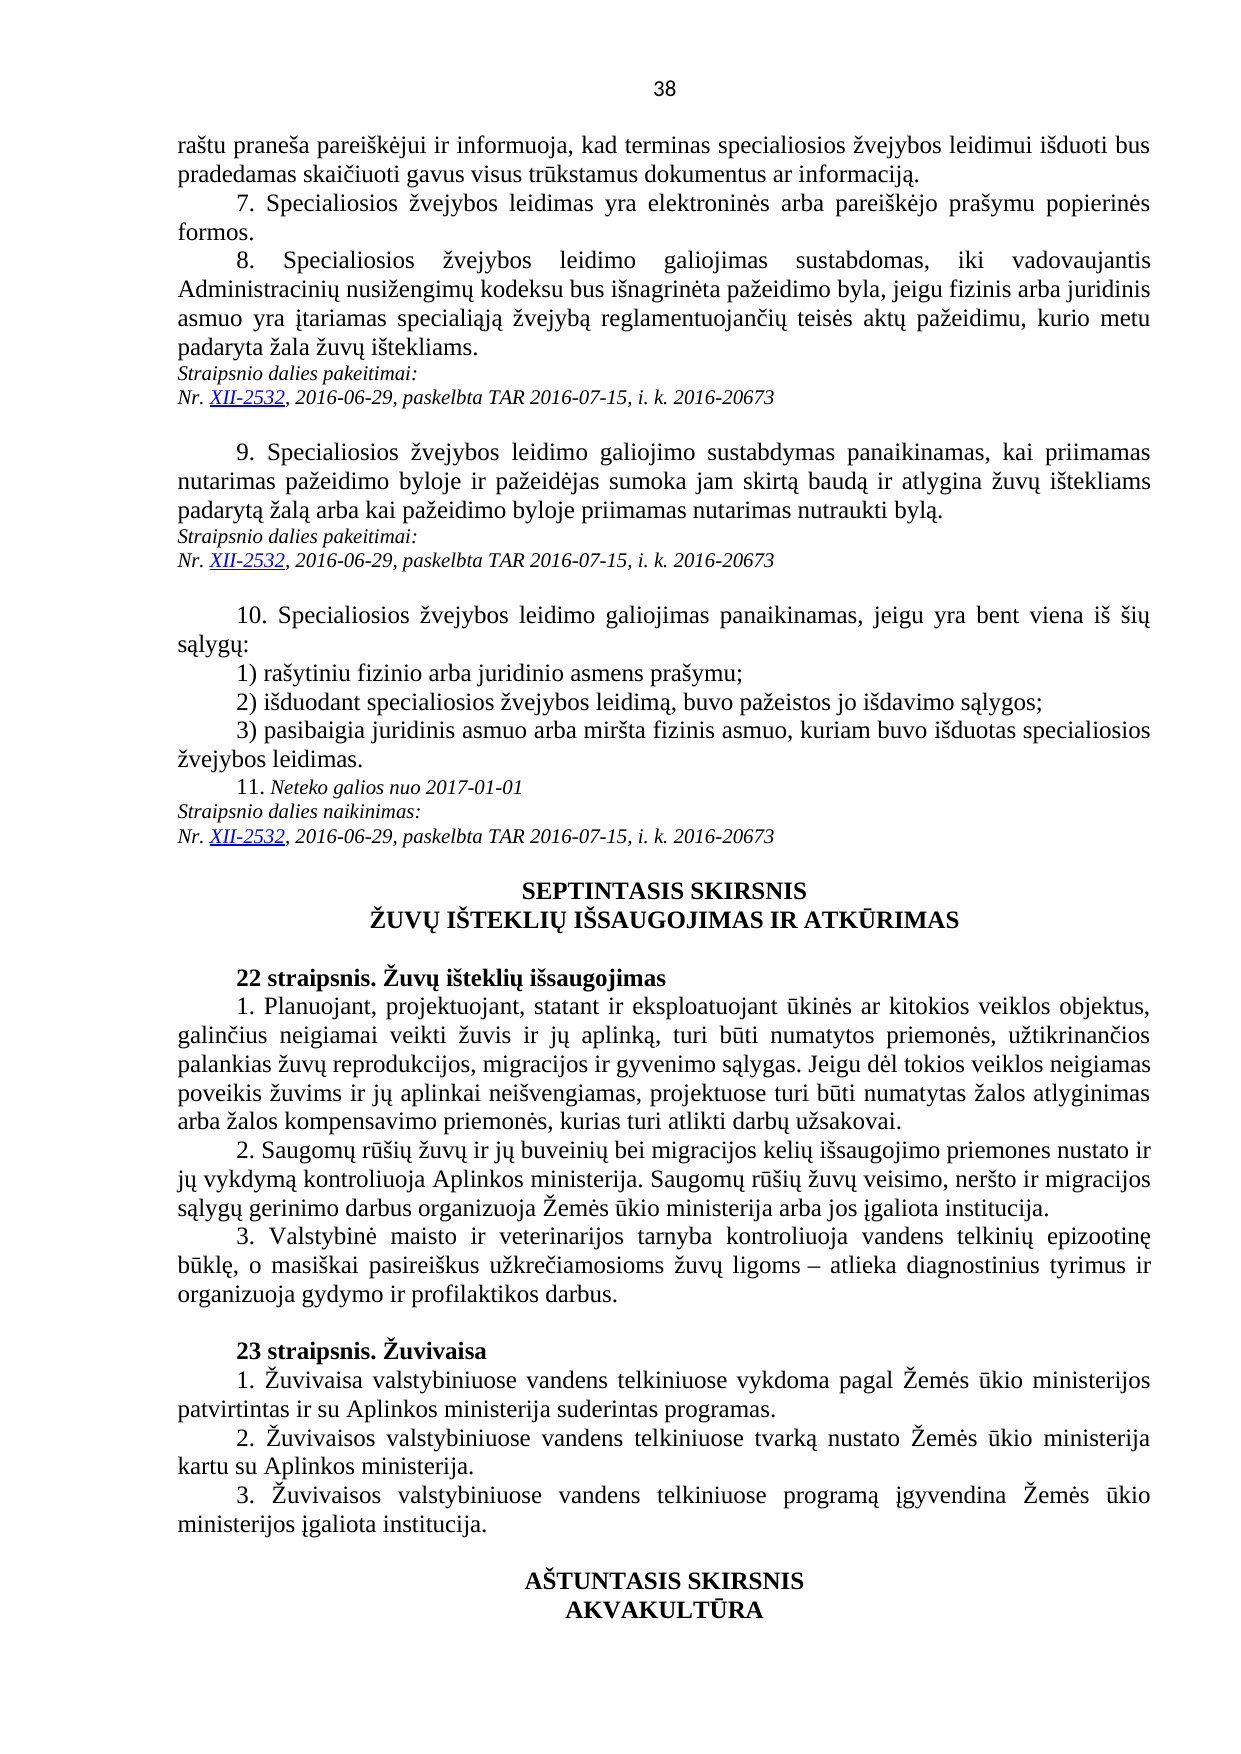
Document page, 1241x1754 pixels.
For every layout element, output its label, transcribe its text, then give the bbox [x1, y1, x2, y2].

text 8. Specialiosios žvejybos leidimo galiojimas sustabdomas, iki vadovaujantis Administracinių nusižengimų kodeksu bus išnagrinėta pažeidimo byla, jeigu fizinis arba juridinis asmuo yra įtariamas specialiąją žvejybą reglamentuojančių teisės aktų pažeidimu, kurio metu padaryta žala žuvų ištekliams. [177, 246, 1152, 361]
text raštu praneša pareiškėjui ir informuoja, kad terminas specialiosios žvejybos leidimui išduoti bus pradedamas skaičiuoti gavus visus trūkstamus dokumentus ar informaciją. [177, 131, 1152, 188]
text 1. Planuojant, projektuojant, statant ir eksploatuojant ūkinės ar kitokios veiklos objektus, galinčius neigiamai veikti žuvis ir jų aplinką, turi būti numatytos priemonės, užtikrinančios palankias žuvų reprodukcijos, migracijos ir gyvenimo sąlygas. Jeigu dėl tokios veiklos neigiamas poveikis žuvims ir jų aplinkai neišvengiamas, projektuose turi būti numatytas žalos atlyginimas arba žalos kompensavimo priemonės, kurias turi atlikti darbų užsakovai. [177, 991, 1152, 1135]
text ŽUVŲ IŠTEKLIŲ IŠSAUGOJIMAS IR ATKŪRIMAS [177, 905, 1152, 934]
text Nr. XII-2532, 2016-06-29, paskelbta TAR 2016-07-15, i. k. 2016-20673 [177, 385, 1152, 409]
text Straipsnio dalies pakeitimai: [177, 524, 1152, 548]
text Nr. XII-2532, 2016-06-29, paskelbta TAR 2016-07-15, i. k. 2016-20673 [177, 548, 1152, 572]
text 9. Specialiosios žvejybos leidimo galiojimo sustabdymas panaikinamas, kai priimamas nutarimas pažeidimo byloje ir pažeidėjas sumoka jam skirtą baudą ir atlygina žuvų ištekliams padarytą žalą arba kai pažeidimo byloje priimamas nutarimas nutraukti bylą. [177, 437, 1152, 524]
text Nr. XII-2532, 2016-06-29, paskelbta TAR 2016-07-15, i. k. 2016-20673 [177, 823, 1152, 848]
text AKVAKULTŪRA [177, 1595, 1152, 1624]
text 2) išduodant specialiosios žvejybos leidimą, buvo pažeistos jo išdavimo sąlygos; [177, 687, 1152, 716]
text 2. Žuvivaisos valstybiniuose vandens telkiniuose tvarką nustato Žemės ūkio ministerija kartu su Aplinkos ministerija. [177, 1423, 1152, 1480]
text 2. Saugomų rūšių žuvų ir jų buveinių bei migracijos kelių išsaugojimo priemones nustato ir jų vykdymą kontroliuoja Aplinkos ministerija. Saugomų rūšių žuvų veisimo, neršto ir migracijos sąlygų gerinimo darbus organizuoja Žemės ūkio ministerija arba jos įgaliota institucija. [177, 1135, 1152, 1221]
text 1) rašytiniu fizinio arba juridinio asmens prašymu; [177, 658, 1152, 687]
text 7. Specialiosios žvejybos leidimas yra elektroninės arba pareiškėjo prašymu popierinės formos. [177, 188, 1152, 246]
text 11. Neteko galios nuo 2017-01-01 [177, 773, 1152, 799]
text 22 straipsnis. Žuvų išteklių išsaugojimas [177, 963, 1152, 991]
text Straipsnio dalies pakeitimai: [177, 361, 1152, 385]
text 23 straipsnis. Žuvivaisa [177, 1336, 1152, 1365]
text 3. Žuvivaisos valstybiniuose vandens telkiniuose programą įgyvendina Žemės ūkio ministerijos įgaliota institucija. [177, 1480, 1152, 1538]
text 10. Specialiosios žvejybos leidimo galiojimas panaikinamas, jeigu yra bent viena iš šių sąlygų: [177, 601, 1152, 658]
text 3. Valstybinė maisto ir veterinarijos tarnyba kontroliuoja vandens telkinių epizootinę būklę, o masiškai pasireiškus užkrečiamosioms žuvų ligoms – atlieka diagnostinius tyrimus ir organizuoja gydymo ir profilaktikos darbus. [177, 1221, 1152, 1308]
text AŠTUNTASIS SKIRSNIS [177, 1566, 1152, 1595]
text Straipsnio dalies naikinimas: [177, 799, 1152, 823]
text 3) pasibaigia juridinis asmuo arba miršta fizinis asmuo, kuriam buvo išduotas specialiosios žvejybos leidimas. [177, 716, 1152, 773]
text 1. Žuvivaisa valstybiniuose vandens telkiniuose vykdoma pagal Žemės ūkio ministerijos patvirtintas ir su Aplinkos ministerija suderintas programas. [177, 1365, 1152, 1423]
text SEPTINTASIS SKIRSNIS [177, 876, 1152, 905]
